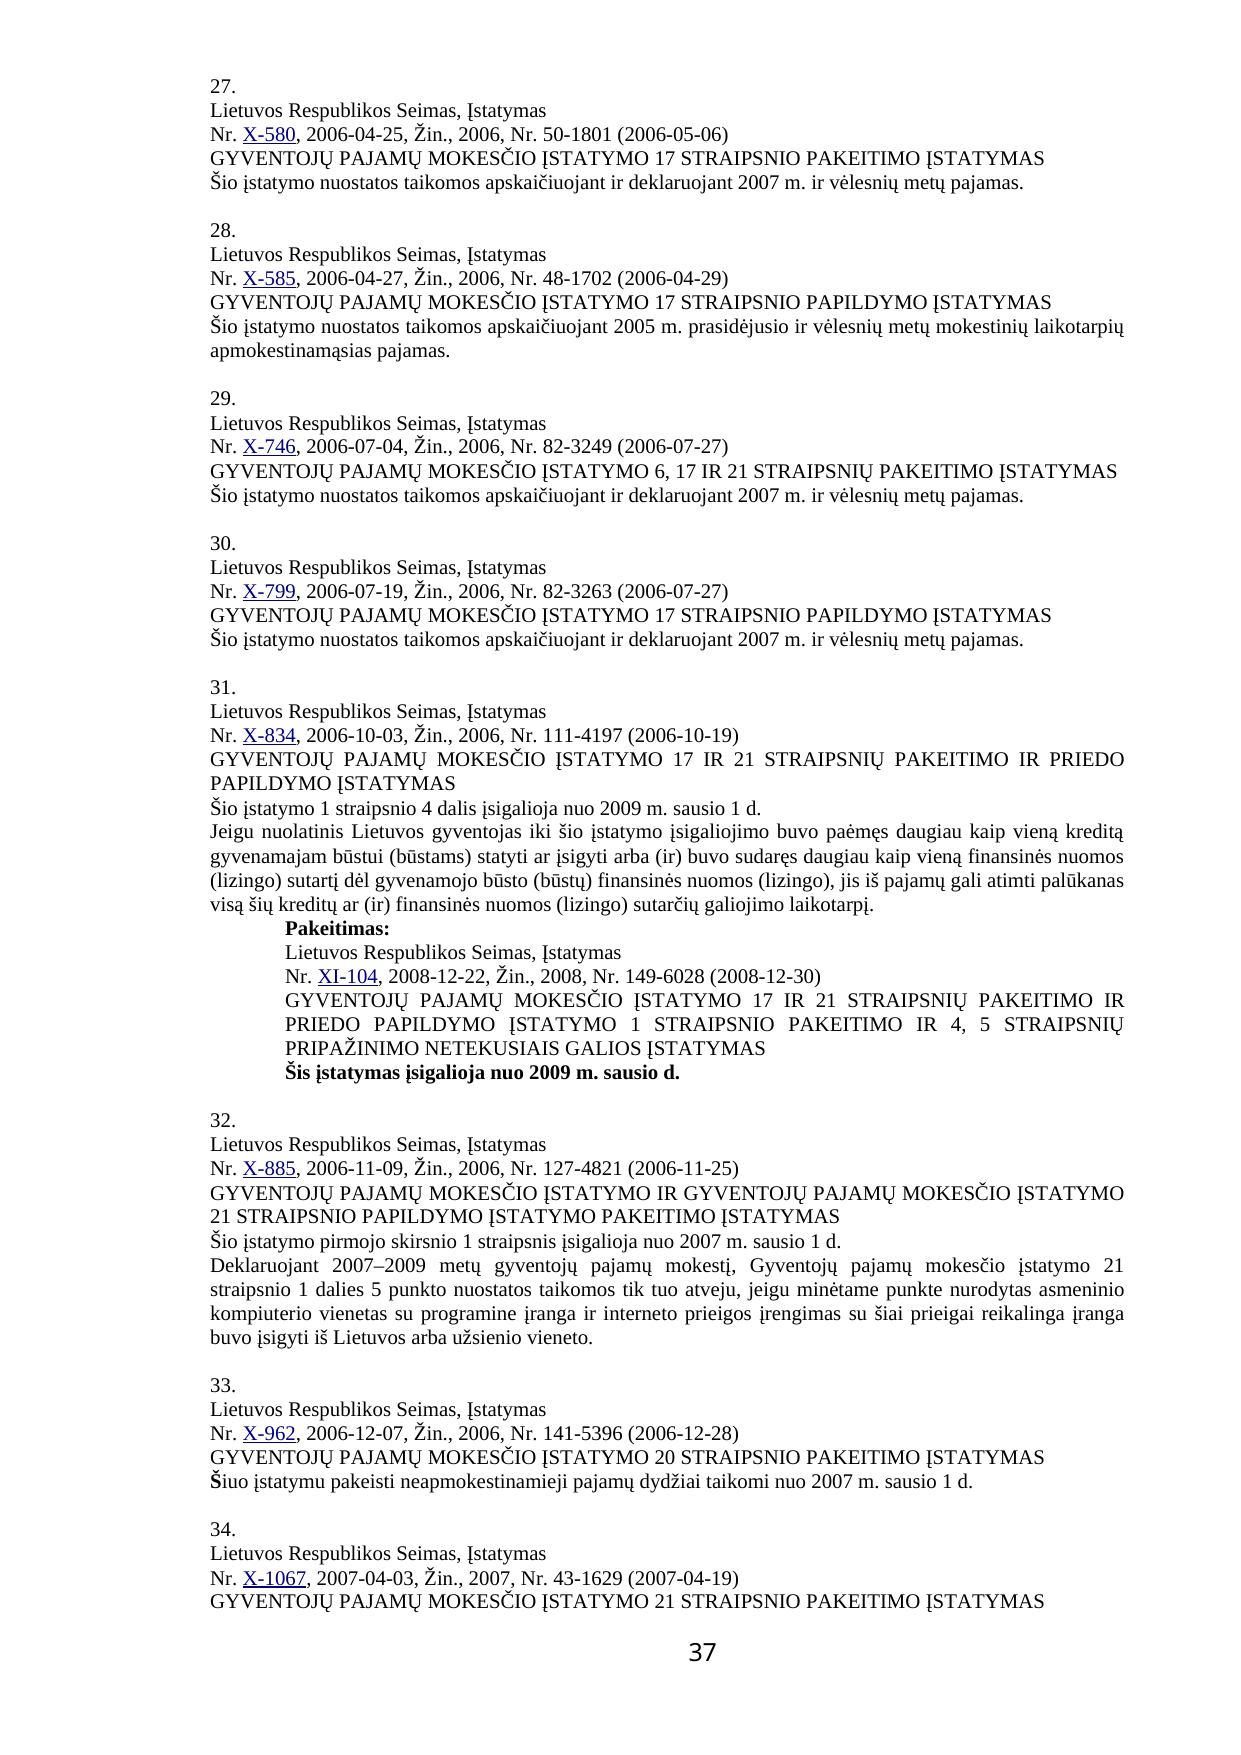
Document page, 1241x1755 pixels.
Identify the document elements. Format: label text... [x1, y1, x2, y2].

text Lietuvos Respublikos Seimas, Įstatymas [210, 242, 1126, 266]
text GYVENTOJŲ PAJAMŲ MOKESČIO ĮSTATYMO 21 STRAIPSNIO PAKEITIMO ĮSTATYMAS [210, 1589, 1126, 1613]
text Nr. X-746, 2006-07-04, Žin., 2006, Nr. 82-3249 (2006-07-27) [210, 434, 1126, 458]
text GYVENTOJŲ PAJAMŲ MOKESČIO ĮSTATYMO 17 STRAIPSNIO PAKEITIMO ĮSTATYMAS [210, 146, 1126, 170]
text Deklaruojant 2007–2009 metų gyventojų pajamų mokestį, Gyventojų pajamų mokesčio įstatymo 21 straipsnio 1 dalies 5 punkto nuostatos taikomos tik tuo atveju, jeigu minėtame punkte nurodytas asmeninio kompiuterio vienetas su programine įranga ir interneto prieigos įrengimas su šiai prieigai reikalinga įranga buvo įsigyti iš Lietuvos arba užsienio vieneto. [210, 1253, 1126, 1349]
text 29. [210, 386, 1126, 410]
text Šis įstatymas įsigalioja nuo 2009 m. sausio d. [285, 1060, 1126, 1084]
text GYVENTOJŲ PAJAMŲ MOKESČIO ĮSTATYMO 17 STRAIPSNIO PAPILDYMO ĮSTATYMAS [210, 290, 1126, 314]
text Lietuvos Respublikos Seimas, Įstatymas [210, 1541, 1126, 1565]
text Šio įstatymo pirmojo skirsnio 1 straipsnis įsigalioja nuo 2007 m. sausio 1 d. [210, 1228, 1126, 1253]
text Nr. XI-104, 2008-12-22, Žin., 2008, Nr. 149-6028 (2008-12-30) [285, 964, 1126, 988]
text 28. [210, 218, 1126, 242]
text GYVENTOJŲ PAJAMŲ MOKESČIO ĮSTATYMO IR GYVENTOJŲ PAJAMŲ MOKESČIO ĮSTATYMO 21 STRAIPSNIO PAPILDYMO ĮSTATYMO PAKEITIMO ĮSTATYMAS [210, 1180, 1126, 1228]
text Lietuvos Respublikos Seimas, Įstatymas [210, 699, 1126, 723]
text GYVENTOJŲ PAJAMŲ MOKESČIO ĮSTATYMO 6, 17 IR 21 STRAIPSNIŲ PAKEITIMO ĮSTATYMAS [210, 458, 1126, 483]
text Šio įstatymo nuostatos taikomos apskaičiuojant 2005 m. prasidėjusio ir vėlesnių metų mokestinių laikotarpių apmokestinamąsias pajamas. [210, 314, 1126, 362]
text GYVENTOJŲ PAJAMŲ MOKESČIO ĮSTATYMO 17 STRAIPSNIO PAPILDYMO ĮSTATYMAS [210, 603, 1126, 627]
text GYVENTOJŲ PAJAMŲ MOKESČIO ĮSTATYMO 20 STRAIPSNIO PAKEITIMO ĮSTATYMAS [210, 1445, 1126, 1469]
text Nr. X-580, 2006-04-25, Žin., 2006, Nr. 50-1801 (2006-05-06) [210, 122, 1126, 146]
text Nr. X-962, 2006-12-07, Žin., 2006, Nr. 141-5396 (2006-12-28) [210, 1421, 1126, 1445]
text Nr. X-885, 2006-11-09, Žin., 2006, Nr. 127-4821 (2006-11-25) [210, 1156, 1126, 1180]
text Pakeitimas: [210, 916, 1126, 940]
text 33. [210, 1373, 1126, 1397]
text Šiuo įstatymu pakeisti neapmokestinamieji pajamų dydžiai taikomi nuo 2007 m. sausio 1 d. [210, 1469, 1126, 1493]
text Lietuvos Respublikos Seimas, Įstatymas [210, 555, 1126, 579]
text 30. [210, 531, 1126, 555]
text Šio įstatymo 1 straipsnio 4 dalis įsigalioja nuo 2009 m. sausio 1 d. [210, 795, 1126, 819]
text Lietuvos Respublikos Seimas, Įstatymas [210, 98, 1126, 122]
text Lietuvos Respublikos Seimas, Įstatymas [285, 940, 1126, 964]
text Šio įstatymo nuostatos taikomos apskaičiuojant ir deklaruojant 2007 m. ir vėlesnių metų pajamas. [210, 483, 1126, 507]
text Šio įstatymo nuostatos taikomos apskaičiuojant ir deklaruojant 2007 m. ir vėlesnių metų pajamas. [210, 627, 1126, 651]
text Lietuvos Respublikos Seimas, Įstatymas [210, 410, 1126, 434]
text Šio įstatymo nuostatos taikomos apskaičiuojant ir deklaruojant 2007 m. ir vėlesnių metų pajamas. [210, 170, 1126, 194]
text 31. [210, 675, 1126, 699]
text Lietuvos Respublikos Seimas, Įstatymas [210, 1397, 1126, 1421]
text 27. [210, 73, 1126, 98]
text Nr. X-585, 2006-04-27, Žin., 2006, Nr. 48-1702 (2006-04-29) [210, 266, 1126, 290]
text Nr. X-799, 2006-07-19, Žin., 2006, Nr. 82-3263 (2006-07-27) [210, 579, 1126, 603]
text Jeigu nuolatinis Lietuvos gyventojas iki šio įstatymo įsigaliojimo buvo paėmęs daugiau kaip vieną kreditą gyvenamajam būstui (būstams) statyti ar įsigyti arba (ir) buvo sudaręs daugiau kaip vieną finansinės nuomos (lizingo) sutartį dėl gyvenamojo būsto (būstų) finansinės nuomos (lizingo), jis iš pajamų gali atimti palūkanas visą šių kreditų ar (ir) finansinės nuomos (lizingo) sutarčių galiojimo laikotarpį. [210, 819, 1126, 916]
text 32. [210, 1108, 1126, 1132]
text GYVENTOJŲ PAJAMŲ MOKESČIO ĮSTATYMO 17 IR 21 STRAIPSNIŲ PAKEITIMO IR PRIEDO PAPILDYMO ĮSTATYMO 1 STRAIPSNIO PAKEITIMO IR 4, 5 STRAIPSNIŲ PRIPAŽINIMO NETEKUSIAIS GALIOS ĮSTATYMAS [285, 988, 1126, 1060]
text GYVENTOJŲ PAJAMŲ MOKESČIO ĮSTATYMO 17 IR 21 STRAIPSNIŲ PAKEITIMO IR PRIEDO PAPILDYMO ĮSTATYMAS [210, 747, 1126, 795]
text Nr. X-834, 2006-10-03, Žin., 2006, Nr. 111-4197 (2006-10-19) [210, 723, 1126, 747]
text 34. [210, 1517, 1126, 1541]
text Nr. X-1067, 2007-04-03, Žin., 2007, Nr. 43-1629 (2007-04-19) [210, 1565, 1126, 1589]
text Lietuvos Respublikos Seimas, Įstatymas [210, 1132, 1126, 1156]
